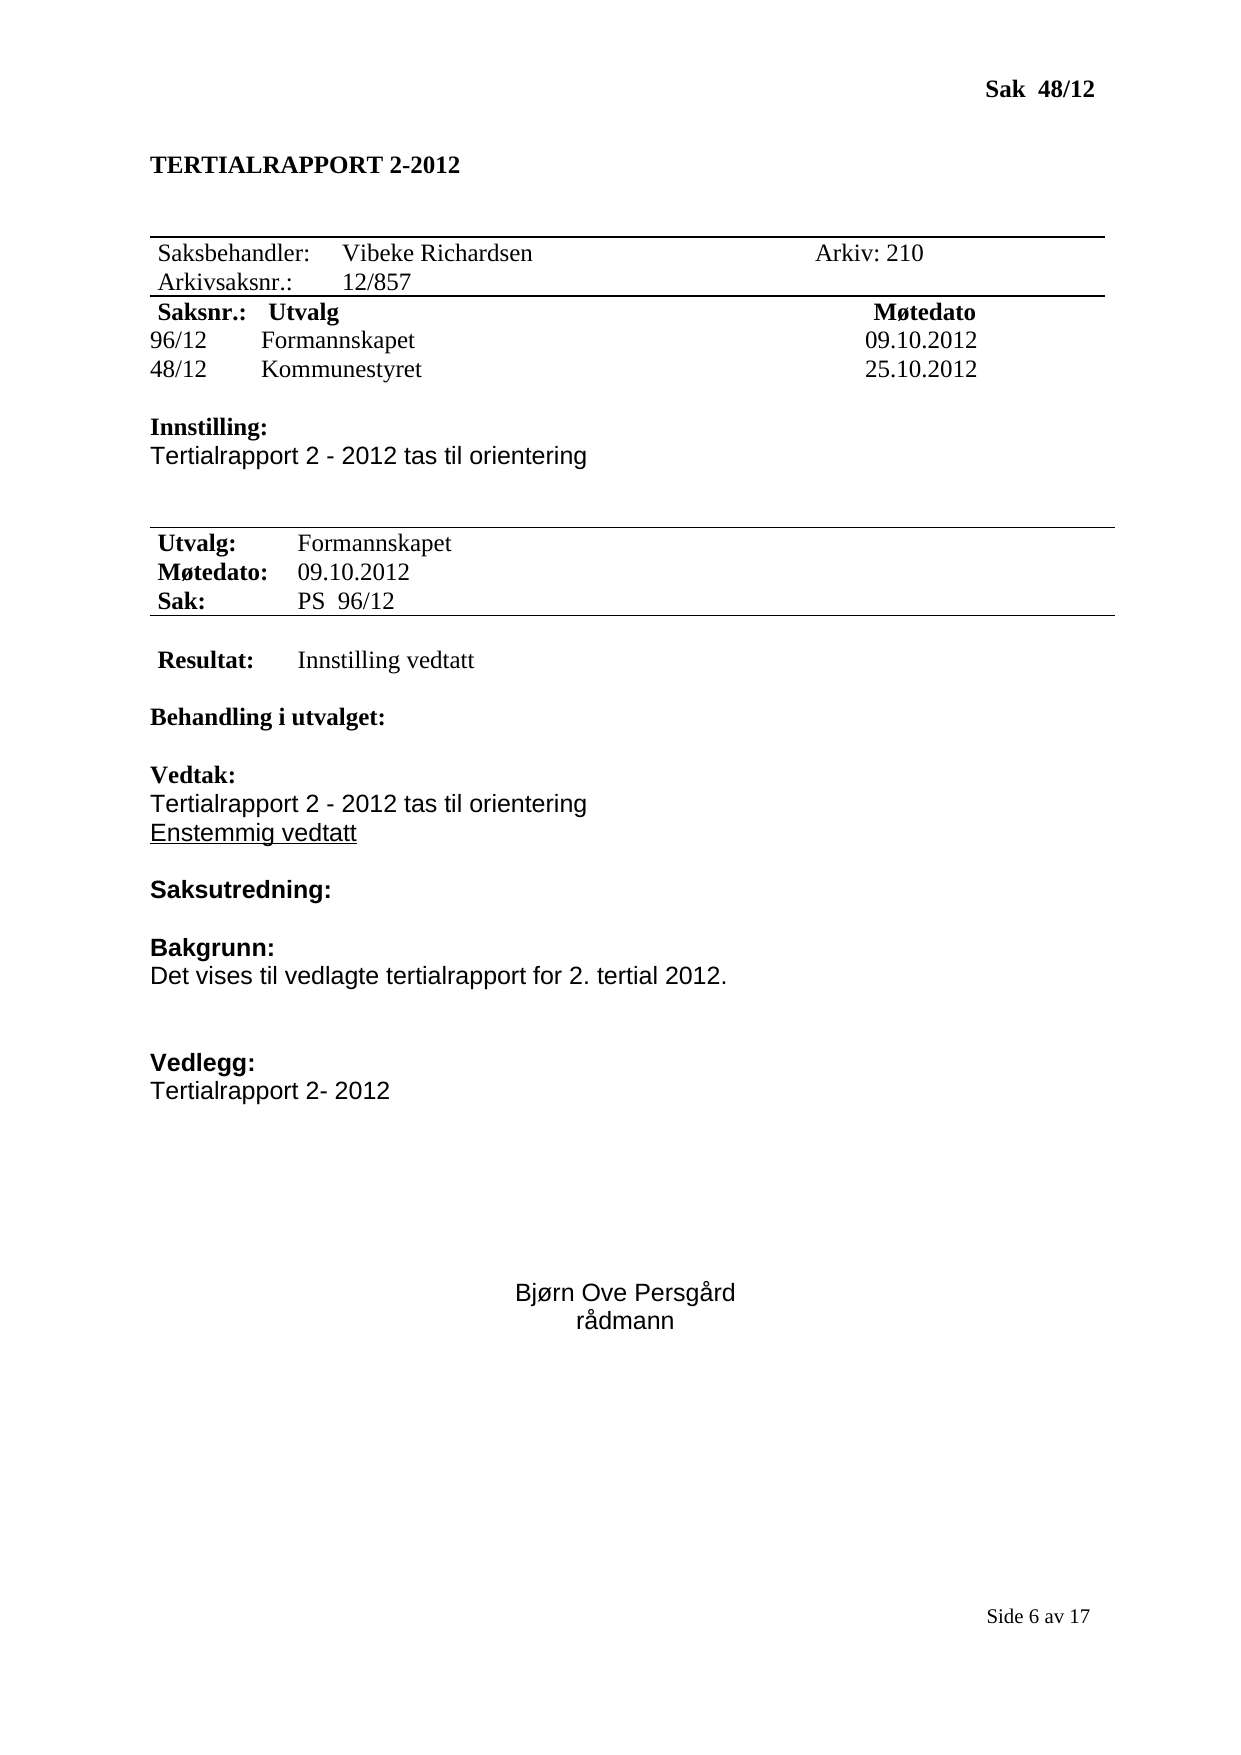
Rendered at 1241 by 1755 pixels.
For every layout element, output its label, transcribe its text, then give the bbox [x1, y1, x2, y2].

table_header Formannskapet [290, 528, 1115, 557]
text 96/12 Formannskapet 09.10.2012 [150, 326, 1100, 354]
text Enstemmig vedtatt [150, 817, 1100, 846]
table_cell [808, 267, 1104, 295]
text Vedlegg: [150, 1047, 1100, 1076]
table_header [1105, 236, 1115, 267]
table_cell Arkivsaksnr.: [150, 267, 334, 295]
table_header Arkiv: 210 [808, 238, 1104, 267]
text Det vises til vedlagte tertialrapport for 2. tertial 2012. [150, 961, 1100, 990]
table_header Utvalg: [150, 528, 290, 557]
table_header Saksbehandler: [150, 238, 334, 267]
table_cell PS 96/12 [290, 586, 1115, 615]
table_cell Utvalg [261, 297, 866, 326]
table_cell Saksnr.: [150, 297, 261, 326]
table_cell 09.10.2012 [290, 557, 1115, 586]
table_header Vibeke Richardsen [335, 238, 807, 267]
table_cell [150, 616, 290, 645]
table_cell [576, 267, 807, 295]
text 48/12 Kommunestyret 25.10.2012 [150, 354, 1100, 383]
table_cell 12/857 [335, 267, 576, 295]
text Tertialrapport 2 - 2012 tas til orientering [150, 441, 1100, 469]
text rådmann [150, 1306, 1100, 1335]
table_cell Innstilling vedtatt [290, 645, 1115, 674]
text Innstilling: [150, 412, 1100, 441]
table_cell Sak: [150, 586, 290, 615]
text Tertialrapport 2- 2012 [150, 1076, 1100, 1105]
text Tertialrapport 2 - 2012 tas til orientering [150, 789, 1100, 817]
table_cell Møtedato: [150, 557, 290, 586]
text Bjørn Ove Persgård [150, 1277, 1100, 1306]
text Behandling i utvalget: [150, 702, 1100, 731]
text TERTIALRAPPORT 2-2012 [150, 150, 1100, 179]
table_cell Resultat: [150, 645, 290, 674]
table_cell [1105, 267, 1115, 295]
text Bakgrunn: [150, 932, 1100, 961]
text Vedtak: [150, 760, 1100, 789]
text Saksutredning: [150, 875, 1100, 904]
table_cell Møtedato [866, 295, 1115, 326]
table_cell [290, 616, 1115, 645]
